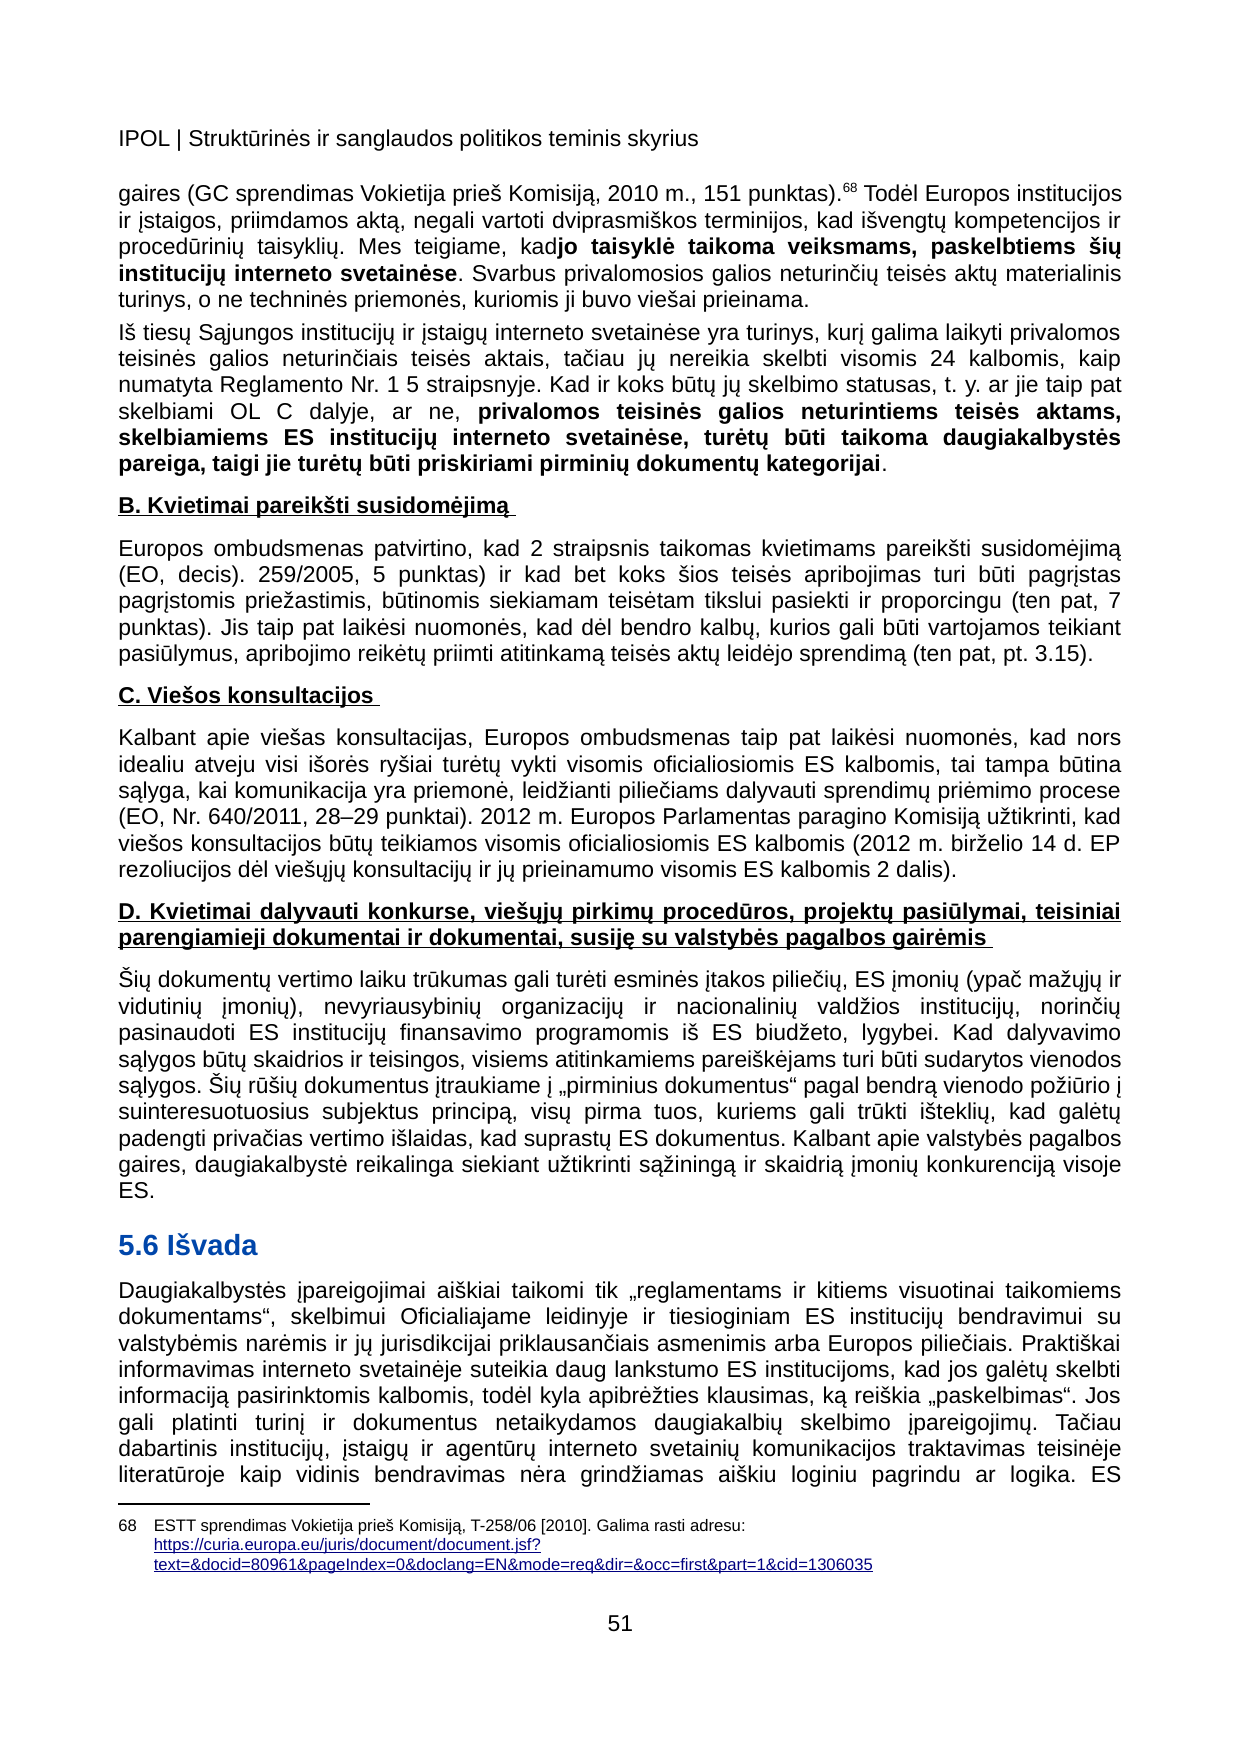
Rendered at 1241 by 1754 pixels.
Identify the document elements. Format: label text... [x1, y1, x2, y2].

text Šių dokumentų vertimo laiku trūkumas gali turėti esminės įtakos piliečių, ES įmonių (ypač mažųjų ir vidutinių įmonių), nevyriausybinių organizacijų ir nacionalinių valdžios institucijų, norinčių pasinaudoti ES institucijų finansavimo programomis iš ES biudžeto, lygybei. Kad dalyvavimo sąlygos būtų skaidrios ir teisingos, visiems atitinkamiems pareiškėjams turi būti sudarytos vienodos sąlygos. Šių rūšių dokumentus įtraukiame į „pirminius dokumentus“ pagal bendrą vienodo požiūrio į suinteresuotuosius subjektus principą, visų pirma tuos, kuriems gali trūkti išteklių, kad galėtų padengti privačias vertimo išlaidas, kad suprastų ES dokumentus. Kalbant apie valstybės pagalbos gaires, daugiakalbystė reikalinga siekiant užtikrinti sąžiningą ir skaidrią įmonių konkurenciją visoje ES. [118, 966, 1122, 1204]
subtitle 5.6 Išvada [118, 1228, 1122, 1261]
text Iš tiesų Sąjungos institucijų ir įstaigų interneto svetainėse yra turinys, kurį galima laikyti privalomos teisinės galios neturinčiais teisės aktais, tačiau jų nereikia skelbti visomis 24 kalbomis, kaip numatyta Reglamento Nr. 1 5 straipsnyje. Kad ir koks būtų jų skelbimo statusas, t. y. ar jie taip pat skelbiami OL C dalyje, ar ne, privalomos teisinės galios neturintiems teisės aktams, skelbiamiems ES institucijų interneto svetainėse, turėtų būti taikoma daugiakalbystės pareiga, taigi jie turėtų būti priskiriami pirminių dokumentų kategorijai. [118, 319, 1122, 477]
text Europos ombudsmenas patvirtino, kad 2 straipsnis taikomas kvietimams pareikšti susidomėjimą (EO, decis). 259/2005, 5 punktas) ir kad bet koks šios teisės apribojimas turi būti pagrįstas pagrįstomis priežastimis, būtinomis siekiamam teisėtam tikslui pasiekti ir proporcingu (ten pat, 7 punktas). Jis taip pat laikėsi nuomonės, kad dėl bendro kalbų, kurios gali būti vartojamos teikiant pasiūlymus, apribojimo reikėtų priimti atitinkamą teisės aktų leidėjo sprendimą (ten pat, pt. 3.15). [118, 534, 1122, 666]
subtitle B. Kvietimai pareikšti susidomėjimą [118, 492, 1122, 519]
subtitle C. Viešos konsultacijos [118, 682, 1122, 708]
text Kalbant apie viešas konsultacijas, Europos ombudsmenas taip pat laikėsi nuomonės, kad nors idealiu atveju visi išorės ryšiai turėtų vykti visomis oficialiosiomis ES kalbomis, tai tampa būtina sąlyga, kai komunikacija yra priemonė, leidžianti piliečiams dalyvauti sprendimų priėmimo procese (EO, Nr. 640/2011, 28–29 punktai). 2012 m. Europos Parlamentas paragino Komisiją užtikrinti, kad viešos konsultacijos būtų teikiamos visomis oficialiosiomis ES kalbomis (2012 m. birželio 14 d. EP rezoliucijos dėl viešųjų konsultacijų ir jų prieinamumo visomis ES kalbomis 2 dalis). [118, 724, 1122, 882]
subtitle D. Kvietimai dalyvauti konkurse, viešųjų pirkimų procedūros, projektų pasiūlymai, teisiniai parengiamieji dokumentai ir dokumentai, susiję su valstybės pagalbos gairėmis [118, 898, 1122, 951]
text ESTT sprendimas Vokietija prieš Komisiją, T-258/06 [2010]. Galima rasti adresu: https://curia.europa.eu/juris/document/document.jsf?text=&docid=80961&pageIndex=0&doclang=EN&mode=req&dir=&occ=first&part=1&cid=1306035 [118, 1516, 1122, 1573]
text Daugiakalbystės įpareigojimai aiškiai taikomi tik „reglamentams ir kitiems visuotinai taikomiems dokumentams“, skelbimui Oficialiajame leidinyje ir tiesioginiam ES institucijų bendravimui su valstybėmis narėmis ir jų jurisdikcijai priklausančiais asmenimis arba Europos piliečiais. Praktiškai informavimas interneto svetainėje suteikia daug lankstumo ES institucijoms, kad jos galėtų skelbti informaciją pasirinktomis kalbomis, todėl kyla apibrėžties klausimas, ką reiškia „paskelbimas“. Jos gali platinti turinį ir dokumentus netaikydamos daugiakalbių skelbimo įpareigojimų. Tačiau dabartinis institucijų, įstaigų ir agentūrų interneto svetainių komunikacijos traktavimas teisinėje literatūroje kaip vidinis bendravimas nėra grindžiamas aiškiu loginiu pagrindu ar logika. ES [118, 1277, 1122, 1488]
text gaires (GC sprendimas Vokietija prieš Komisiją, 2010 m., 151 punktas). Todėl Europos institucijos ir įstaigos, priimdamos aktą, negali vartoti dviprasmiškos terminijos, kad išvengtų kompetencijos ir procedūrinių taisyklių. Mes teigiame, kadjo taisyklė taikoma veiksmams, paskelbtiems šių institucijų interneto svetainėse. Svarbus privalomosios galios neturinčių teisės aktų materialinis turinys, o ne techninės priemonės, kuriomis ji buvo viešai prieinama. [118, 180, 1122, 312]
